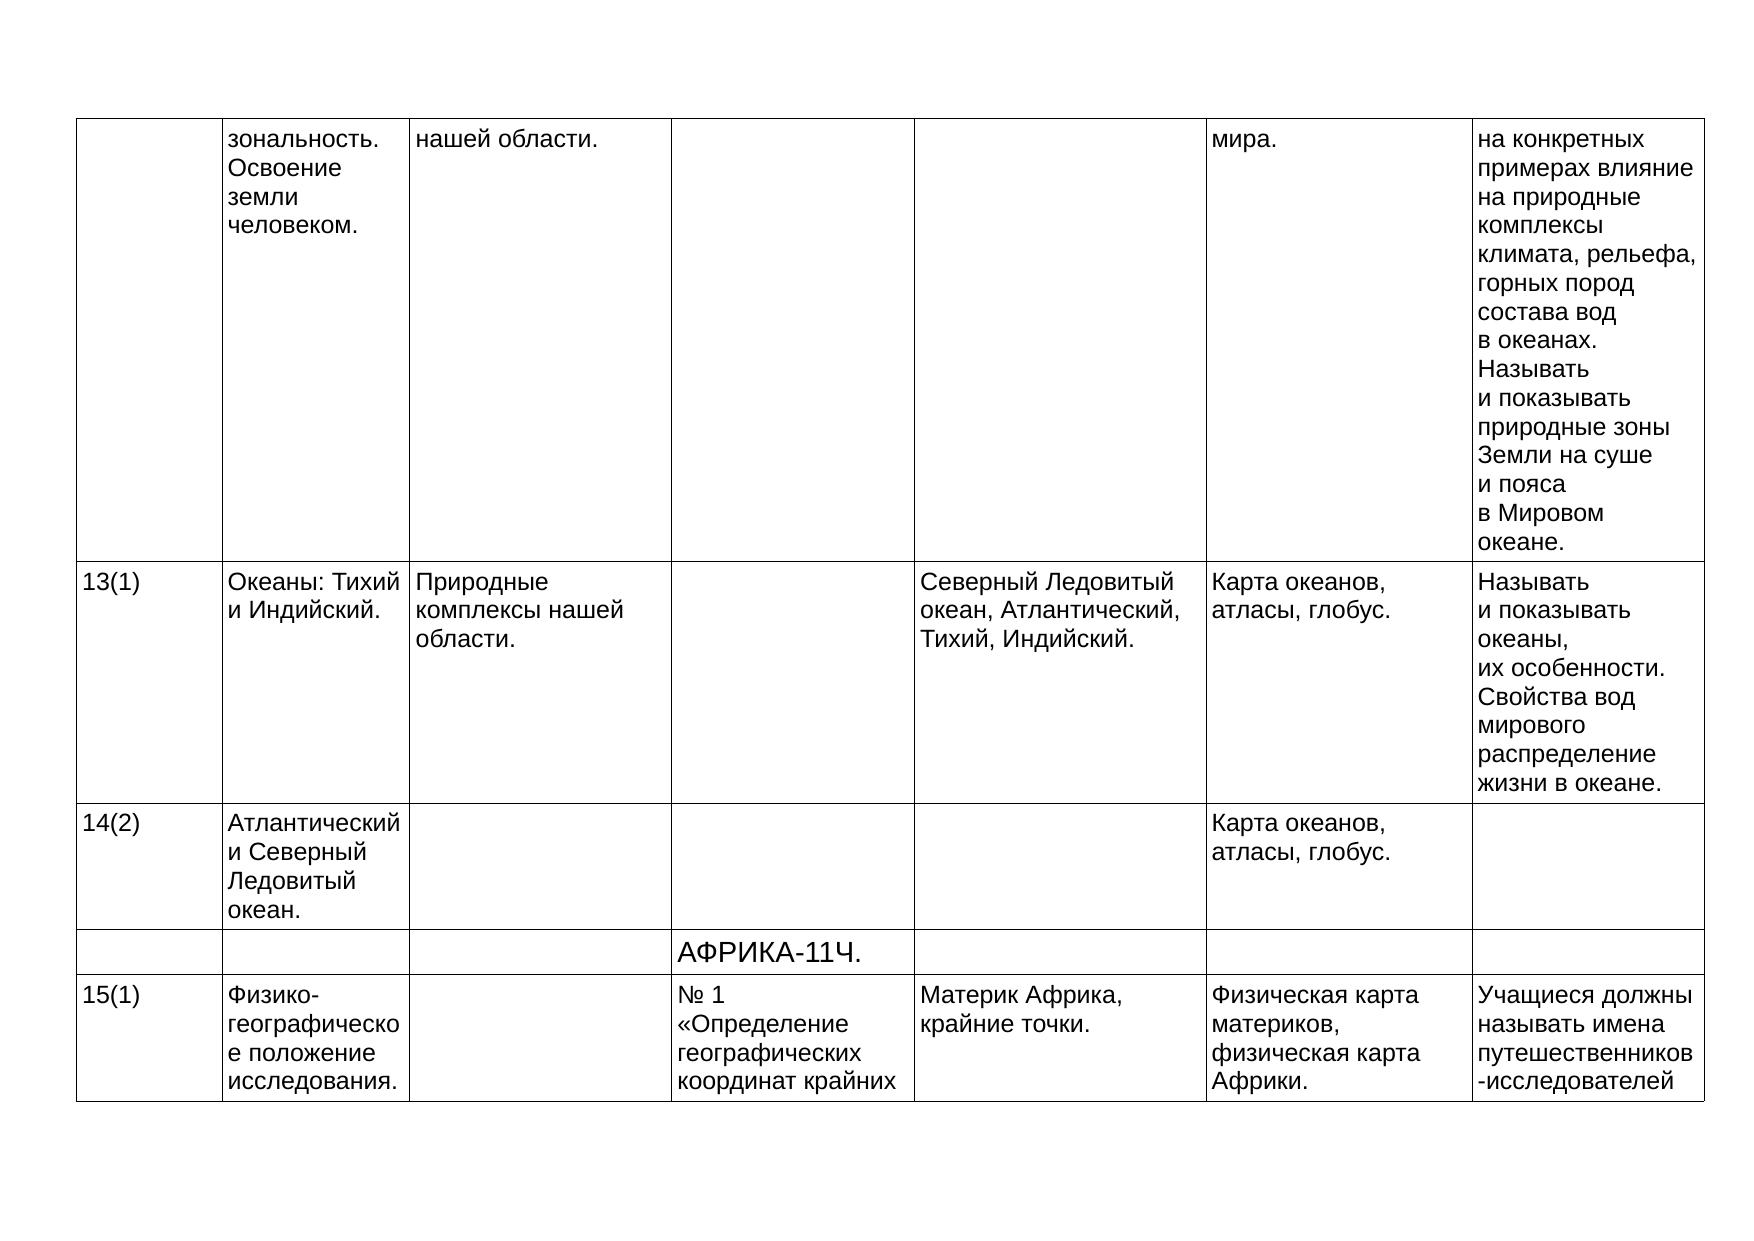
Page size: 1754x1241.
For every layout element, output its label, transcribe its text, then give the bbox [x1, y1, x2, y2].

table_cell на конкретных примерах влияние на природные комплексы климата, рельефа, горных пород состава вод в океанах. Называть и показывать природные зоны Земли на суше и пояса в Мировом океане. [1473, 119, 1704, 561]
table_cell [1207, 930, 1472, 974]
table_cell Физическая карта материков, физическая карта Африки. [1207, 975, 1472, 1101]
table_cell Называть и показывать океаны, их особенности. Свойства вод мирового распределение жизни в океане. [1473, 562, 1704, 802]
table_cell [915, 930, 1206, 974]
table_cell АФРИКА‑11Ч. [672, 930, 914, 974]
table_cell нашей области. [410, 119, 671, 561]
table_cell Карта океанов, атласы, глобус. [1207, 804, 1472, 929]
table_cell Северный Ледовитый океан, Атлантический, Тихий, Индийский. [915, 562, 1206, 802]
table_cell [223, 930, 409, 974]
table_cell мира. [1207, 119, 1472, 561]
table_cell [77, 930, 222, 974]
table_cell [1473, 804, 1704, 929]
table_cell [410, 804, 671, 929]
table_cell 13(1) [77, 562, 222, 802]
table_cell [77, 119, 222, 561]
table_cell [915, 804, 1206, 929]
table_cell Природные комплексы нашей области. [410, 562, 671, 802]
table_cell [672, 562, 914, 802]
table_cell [672, 804, 914, 929]
table_cell [915, 119, 1206, 561]
table_cell Учащиеся должны называть имена путешественников-исследователей [1473, 975, 1704, 1101]
table_cell [410, 975, 671, 1101]
table_cell зональность. Освоение земли человеком. [223, 119, 409, 561]
table_cell № 1 «Определение географических координат крайних [672, 975, 914, 1101]
table_cell Атлантический и Северный Ледовитый океан. [223, 804, 409, 929]
table_cell Материк Африка, крайние точки. [915, 975, 1206, 1101]
table_cell [1473, 930, 1704, 974]
table_cell 15(1) [77, 975, 222, 1101]
table_cell Физико-географическое положение исследования. [223, 975, 409, 1101]
table_cell 14(2) [77, 804, 222, 929]
table_cell [672, 119, 914, 561]
table_cell Карта океанов, атласы, глобус. [1207, 562, 1472, 802]
table_cell Океаны: Тихий и Индийский. [223, 562, 409, 802]
table_cell [410, 930, 671, 974]
